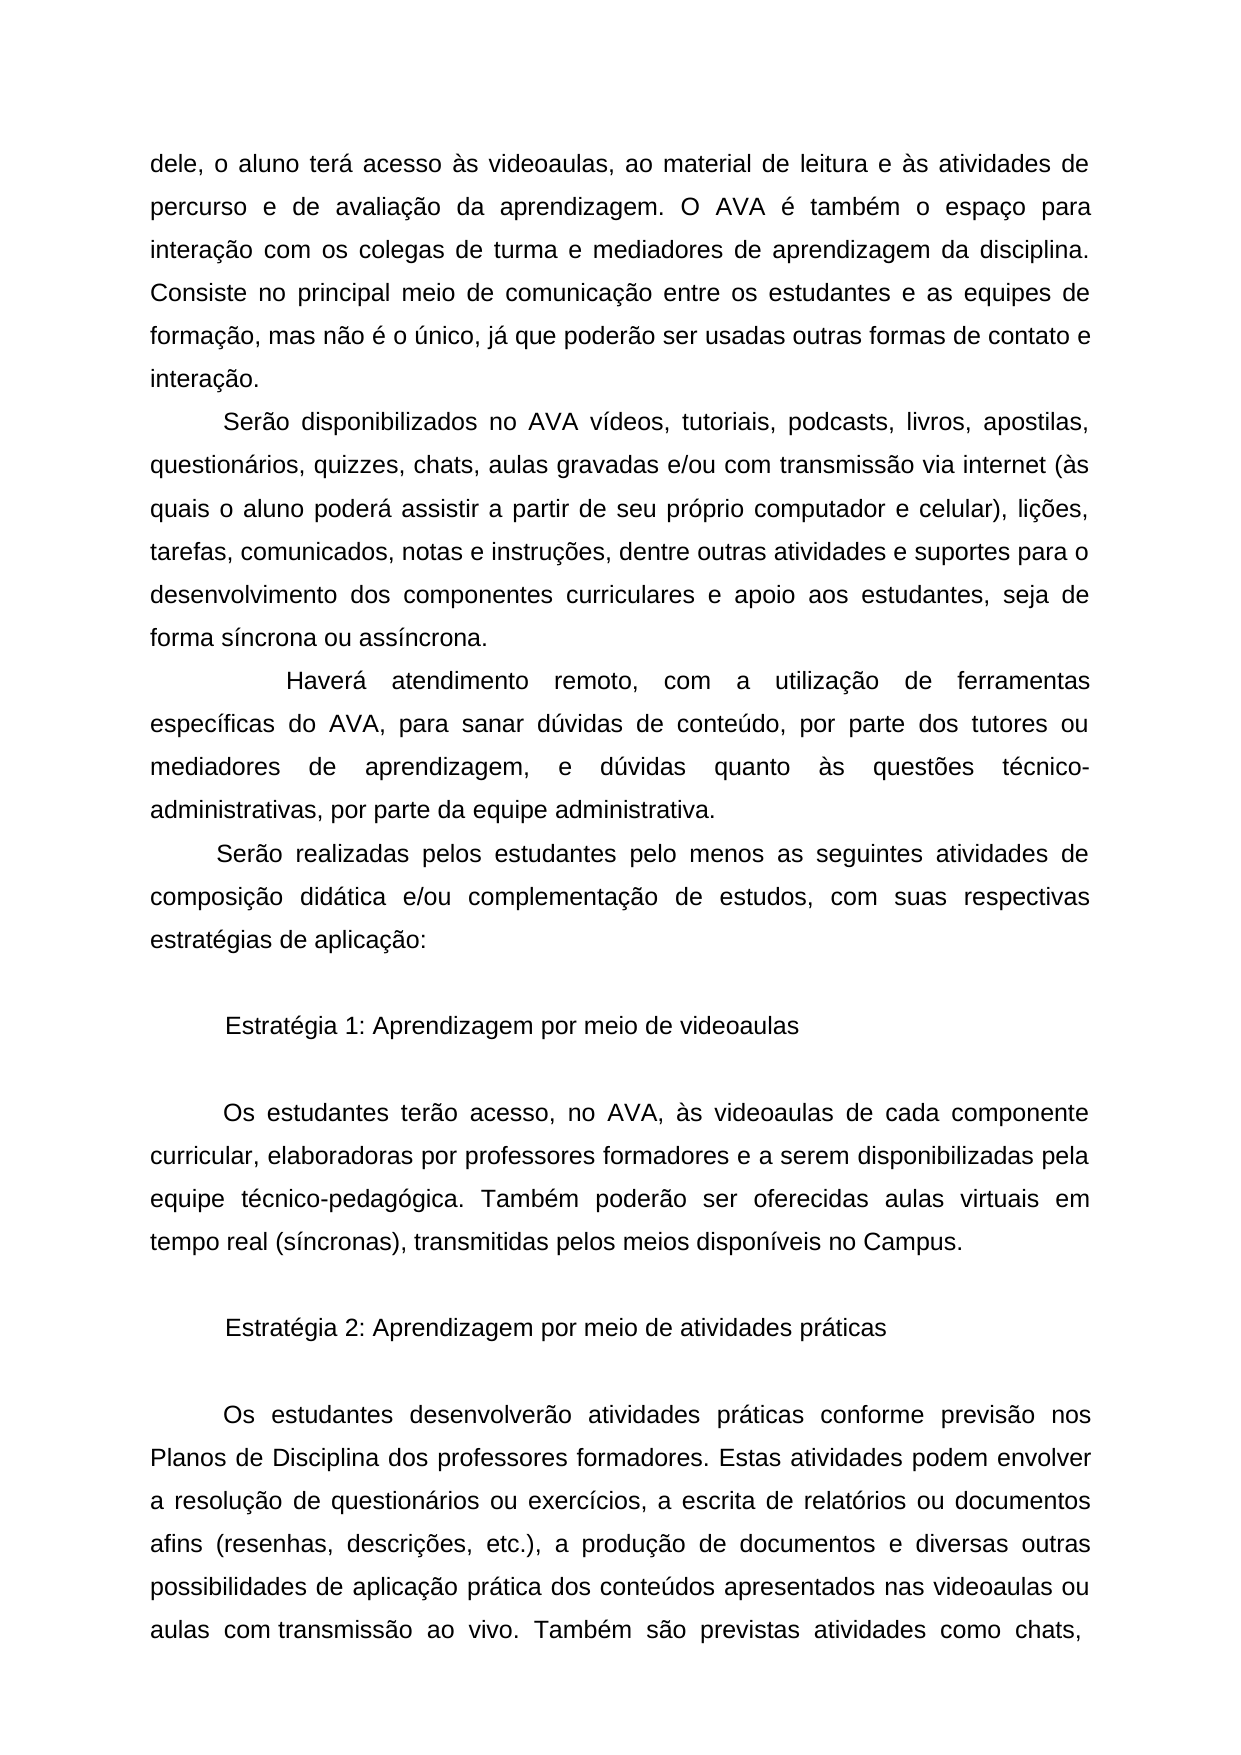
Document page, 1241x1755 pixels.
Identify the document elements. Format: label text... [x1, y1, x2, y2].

text Serão disponibilizados no AVA vídeos, tutoriais, podcasts, livros, apostilas, questionários, quizzes, chats, aulas gravadas e/ou com transmissão via internet (às quais o aluno poderá assistir a partir de seu próprio computador e celular), lições, tarefas, comunicados, notas e instruções, dentre outras atividades e suportes para o desenvolvimento dos componentes curriculares e apoio aos estudantes, seja de forma síncrona ou assíncrona. [150, 407, 1091, 652]
text dele, o aluno terá acesso às videoaulas, ao material de leitura e às atividades de percurso e de avaliação da aprendizagem. O AVA é também o espaço para interação com os colegas de turma e mediadores de aprendizagem da disciplina. Consiste no principal meio de comunicação entre os estudantes e as equipes de formação, mas não é o único, já que poderão ser usadas outras formas de contato e interação. [150, 149, 1091, 393]
text Os estudantes desenvolverão atividades práticas conforme previsão nos Planos de Disciplina dos professores formadores. Estas atividades podem envolver a resolução de questionários ou exercícios, a escrita de relatórios ou documentos afins (resenhas, descrições, etc.), a produção de documentos e diversas outras possibilidades de aplicação prática dos conteúdos apresentados nas videoaulas ou aulas com transmissão ao vivo. Também são previstas atividades como chats, [150, 1400, 1091, 1644]
text Estratégia 2: Aprendizagem por meio de atividades práticas [225, 1313, 1166, 1342]
text Estratégia 1: Aprendizagem por meio de videoaulas [225, 1011, 1166, 1040]
text Haverá atendimento remoto, com a utilização de ferramentas específicas do AVA, para sanar dúvidas de conteúdo, por parte dos tutores ou mediadores de aprendizagem, e dúvidas quanto às questões técnico-administrativas, por parte da equipe administrativa. [150, 666, 1091, 824]
text Serão realizadas pelos estudantes pelo menos as seguintes atividades de composição didática e/ou complementação de estudos, com suas respectivas estratégias de aplicação: [150, 839, 1090, 954]
text Os estudantes terão acesso, no AVA, às videoaulas de cada componente curricular, elaboradoras por professores formadores e a serem disponibilizadas pela equipe técnico-pedagógica. Também poderão ser oferecidas aulas virtuais em tempo real (síncronas), transmitidas pelos meios disponíveis no Campus. [150, 1098, 1091, 1256]
